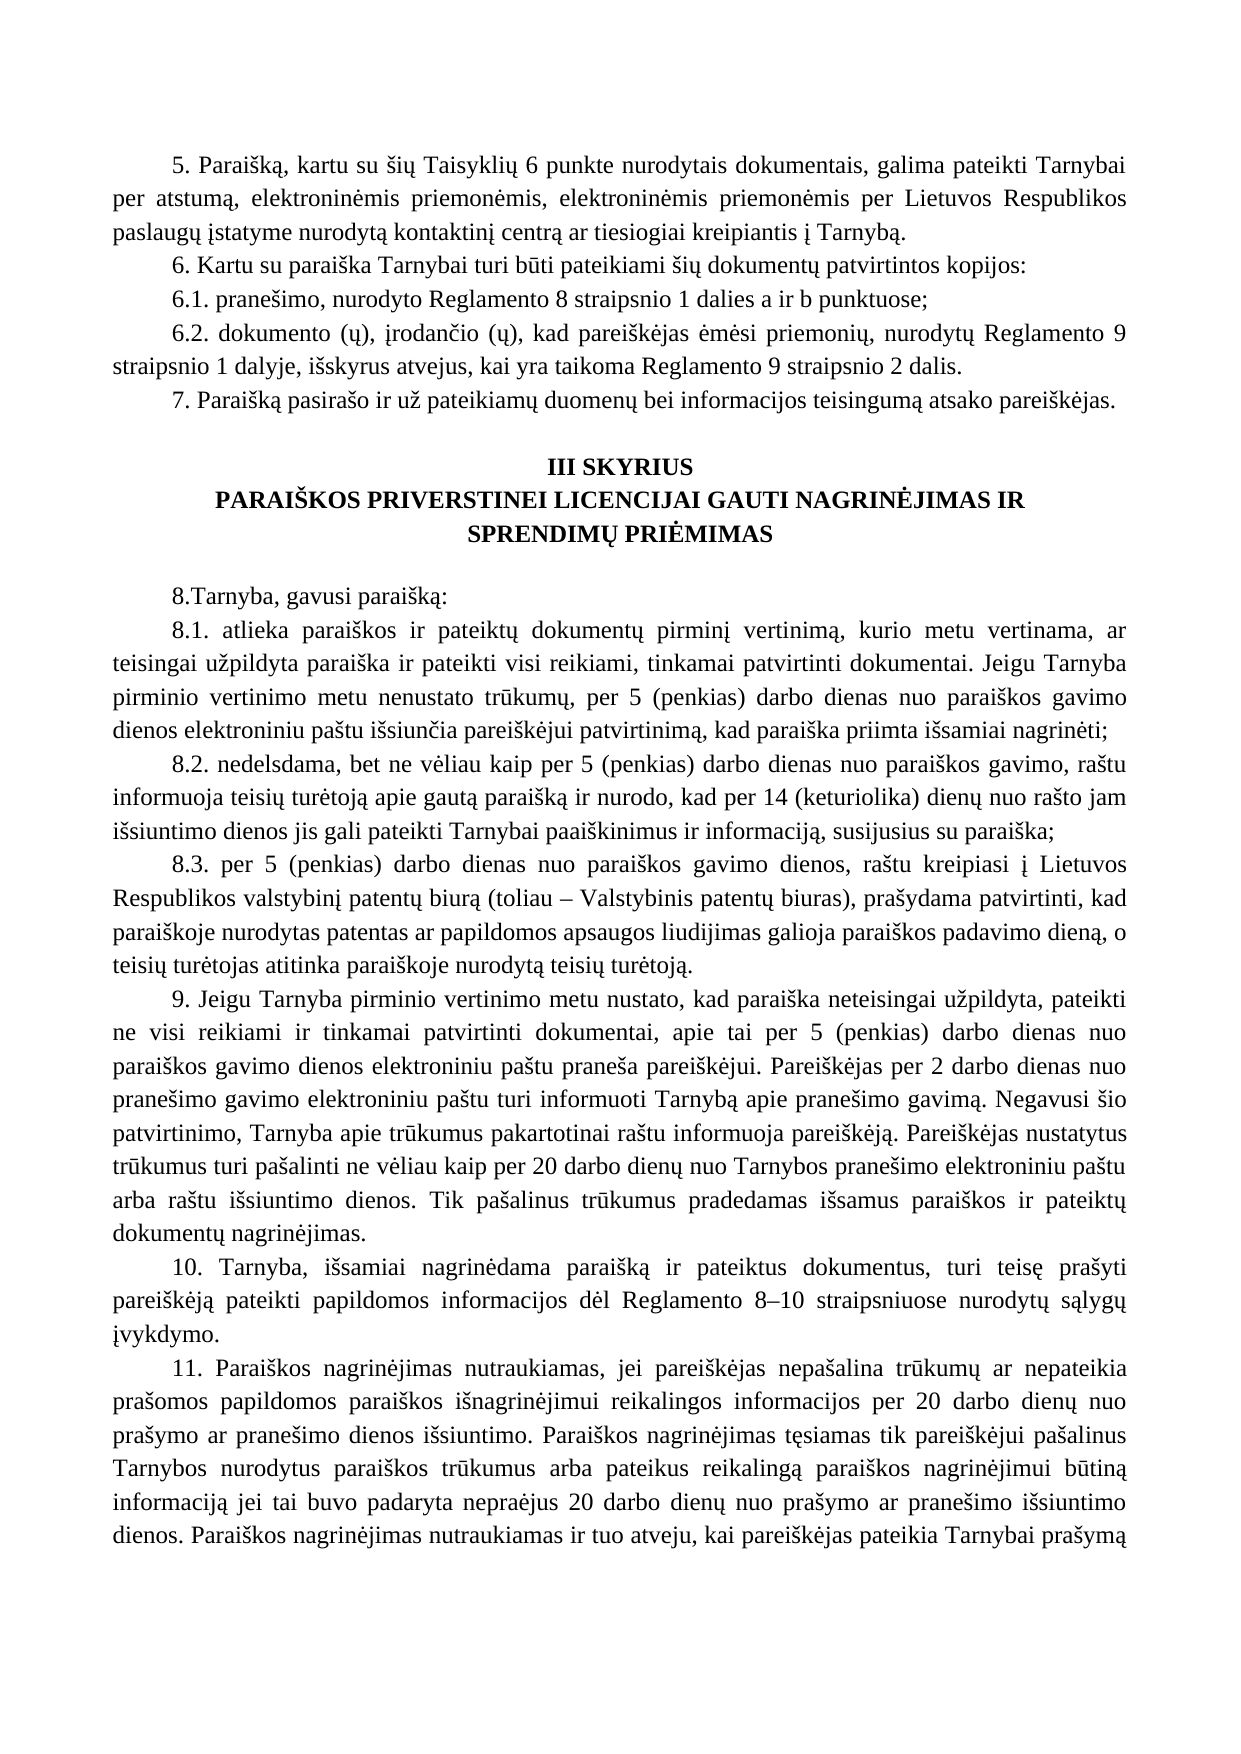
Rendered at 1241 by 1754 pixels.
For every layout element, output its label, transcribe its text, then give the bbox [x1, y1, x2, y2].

text 6. Kartu su paraiška Tarnybai turi būti pateikiami šių dokumentų patvirtintos kopijos: [112, 251, 1128, 279]
text 9. Jeigu Tarnyba pirminio vertinimo metu nustato, kad paraiška neteisingai užpildyta, pateikti ne visi reikiami ir tinkamai patvirtinti dokumentai, apie tai per 5 (penkias) darbo dienas nuo paraiškos gavimo dienos elektroniniu paštu praneša pareiškėjui. Pareiškėjas per 2 darbo dienas nuo pranešimo gavimo elektroniniu paštu turi informuoti Tarnybą apie pranešimo gavimą. Negavusi šio patvirtinimo, Tarnyba apie trūkumus pakartotinai raštu informuoja pareiškėją. Pareiškėjas nustatytus trūkumus turi pašalinti ne vėliau kaip per 20 darbo dienų nuo Tarnybos pranešimo elektroniniu paštu arba raštu išsiuntimo dienos. Tik pašalinus trūkumus pradedamas išsamus paraiškos ir pateiktų dokumentų nagrinėjimas. [112, 984, 1128, 1247]
text 8.2. nedelsdama, bet ne vėliau kaip per 5 (penkias) darbo dienas nuo paraiškos gavimo, raštu informuoja teisių turėtoją apie gautą paraišką ir nurodo, kad per 14 (keturiolika) dienų nuo rašto jam išsiuntimo dienos jis gali pateikti Tarnybai paaiškinimus ir informaciją, susijusius su paraiška; [112, 749, 1128, 845]
text 6.1. pranešimo, nurodyto Reglamento 8 straipsnio 1 dalies a ir b punktuose; [112, 284, 1128, 313]
text 6.2. dokumento (ų), įrodančio (ų), kad pareiškėjas ėmėsi priemonių, nurodytų Reglamento 9 straipsnio 1 dalyje, išskyrus atvejus, kai yra taikoma Reglamento 9 straipsnio 2 dalis. [112, 318, 1128, 380]
text 8.Tarnyba, gavusi paraišką: [112, 581, 1128, 610]
text 8.1. atlieka paraiškos ir pateiktų dokumentų pirminį vertinimą, kurio metu vertinama, ar teisingai užpildyta paraiška ir pateikti visi reikiami, tinkamai patvirtinti dokumentai. Jeigu Tarnyba pirminio vertinimo metu nenustato trūkumų, per 5 (penkias) darbo dienas nuo paraiškos gavimo dienos elektroniniu paštu išsiunčia pareiškėjui patvirtinimą, kad paraiška priimta išsamiai nagrinėti; [112, 615, 1128, 744]
text 7. Paraišką pasirašo ir už pateikiamų duomenų bei informacijos teisingumą atsako pareiškėjas. [112, 385, 1128, 413]
text 5. Paraišką, kartu su šių Taisyklių 6 punkte nurodytais dokumentais, galima pateikti Tarnybai per atstumą, elektroninėmis priemonėmis, elektroninėmis priemonėmis per Lietuvos Respublikos paslaugų įstatyme nurodytą kontaktinį centrą ar tiesiogiai kreipiantis į Tarnybą. [112, 150, 1128, 246]
text paraiškos priverstinei licencijai gauti nagrinėjimas ir [112, 485, 1128, 514]
text 10. Tarnyba, išsamiai nagrinėdama paraišką ir pateiktus dokumentus, turi teisę prašyti pareiškėją pateikti papildomos informacijos dėl Reglamento 8–10 straipsniuose nurodytų sąlygų įvykdymo. [112, 1252, 1128, 1348]
text 8.3. per 5 (penkias) darbo dienas nuo paraiškos gavimo dienos, raštu kreipiasi į Lietuvos Respublikos valstybinį patentų biurą (toliau – Valstybinis patentų biuras), prašydama patvirtinti, kad paraiškoje nurodytas patentas ar papildomos apsaugos liudijimas galioja paraiškos padavimo dieną, o teisių turėtojas atitinka paraiškoje nurodytą teisių turėtoją. [112, 849, 1128, 979]
text sprendimų priėmimas [112, 519, 1128, 548]
text III SKYRIUS [112, 452, 1128, 481]
text 11. Paraiškos nagrinėjimas nutraukiamas, jei pareiškėjas nepašalina trūkumų ar nepateikia prašomos papildomos paraiškos išnagrinėjimui reikalingos informacijos per 20 darbo dienų nuo prašymo ar pranešimo dienos išsiuntimo. Paraiškos nagrinėjimas tęsiamas tik pareiškėjui pašalinus Tarnybos nurodytus paraiškos trūkumus arba pateikus reikalingą paraiškos nagrinėjimui būtiną informaciją jei tai buvo padaryta nepraėjus 20 darbo dienų nuo prašymo ar pranešimo išsiuntimo dienos. Paraiškos nagrinėjimas nutraukiamas ir tuo atveju, kai pareiškėjas pateikia Tarnybai prašymą [112, 1353, 1128, 1549]
